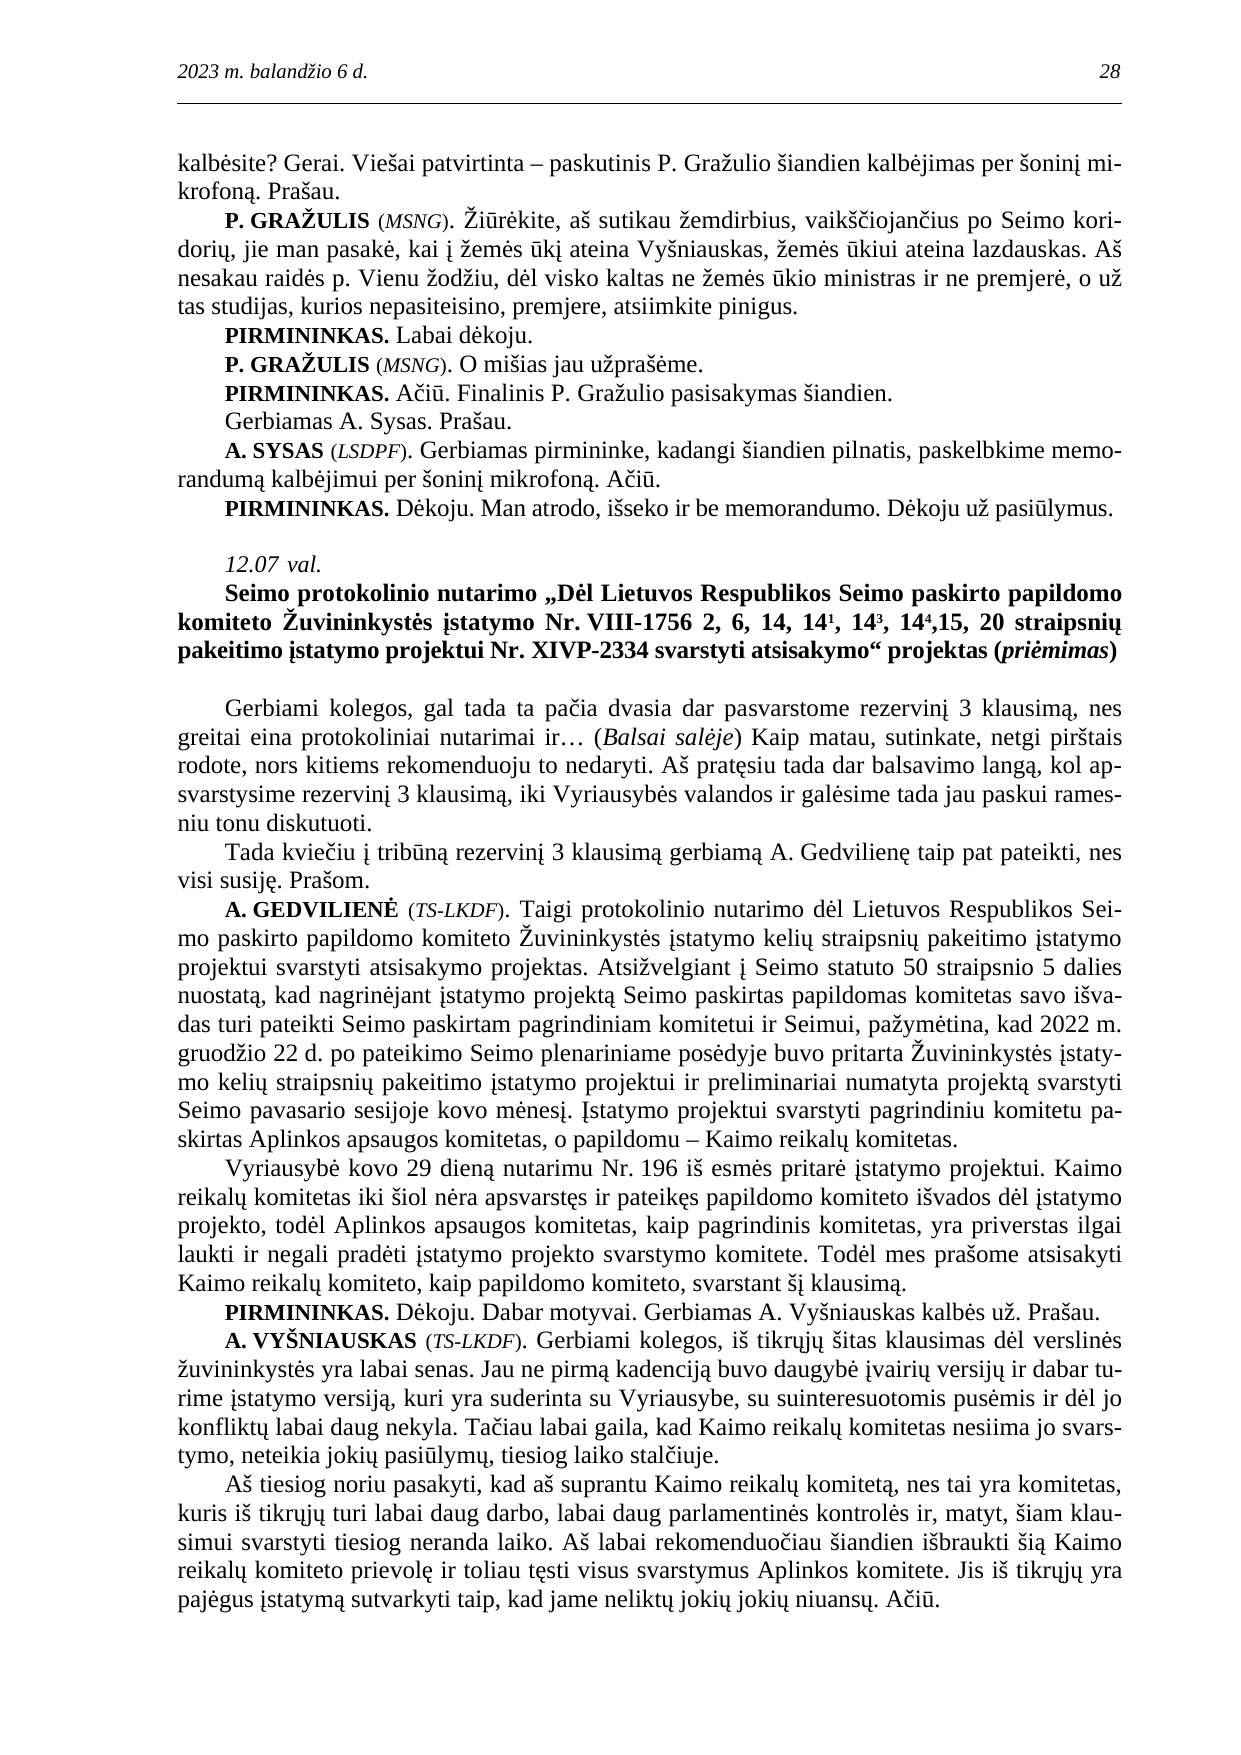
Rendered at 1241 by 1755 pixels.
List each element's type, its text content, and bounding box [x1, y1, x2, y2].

text A. GEDVILIENĖ (TS-LKDF). Tai­gi pro­to­ko­li­nio nu­ta­ri­mo dėl Lie­tu­vos Res­pub­li­kos Sei­mo pa­skir­to pa­pil­do­mo ko­mi­te­to Žu­vi­nin­kys­tės įsta­ty­mo ke­lių straips­nių pa­kei­ti­mo įsta­ty­mo pro­jek­tui svars­ty­ti at­si­sa­ky­mo pro­jek­tas. At­si­žvel­giant į Sei­mo sta­tu­to 50 straips­nio 5 da­lies nuo­sta­tą, kad nag­ri­nė­jant įsta­ty­mo pro­jek­tą Sei­mo pa­skir­tas pa­pil­do­mas ko­mi­te­tas sa­vo iš­va­das tu­ri pa­teik­ti Sei­mo pa­skir­tam pa­grin­di­niam ko­mi­te­tui ir Sei­mui, pa­žy­mė­ti­na, kad 2022 m. gruo­džio 22 d. po pa­tei­ki­mo Sei­mo ple­na­ri­nia­me po­sė­dy­je bu­vo pri­tar­ta Žu­vi­nin­kys­tės įsta­ty­mo ke­lių straips­nių pa­kei­ti­mo įsta­ty­mo pro­jek­tui ir pre­li­mi­na­riai nu­ma­ty­ta pro­jek­tą svars­ty­ti Sei­mo pa­va­sa­rio se­si­jo­je ko­vo mė­ne­sį. Įsta­ty­mo pro­jek­tui svars­ty­ti pa­grin­di­niu ko­mi­te­tu pa­skir­tas Ap­lin­kos ap­sau­gos ko­mi­te­tas, o pa­pil­do­mu – Kai­mo rei­ka­lų ko­mi­te­tas. [177, 894, 1122, 1153]
text Sei­mo pro­to­ko­li­nio nu­ta­ri­mo „Dėl Lie­tu­vos Res­pub­li­kos Sei­mo pa­skir­to pa­pil­do­mo ko­mi­te­to Žu­vi­nin­kys­tės įsta­ty­mo Nr. VIII-1756 2, 6, 14, 141, 143, 144,15, 20 straips­nių pakei­ti­mo įsta­ty­mo pro­jek­tui Nr. XIVP-2334 svars­ty­ti at­si­sa­ky­mo“ pro­jek­tas (pri­ėmi­mas) [177, 578, 1122, 664]
text kal­bė­si­te? Ge­rai. Vie­šai pa­tvir­tin­ta – pas­ku­ti­nis P. Gra­žu­lio šian­dien kal­bė­ji­mas per šo­ni­nį mi­k­ro­fo­ną. Pra­šau. [177, 148, 1122, 205]
text Ger­bia­mi ko­le­gos, gal ta­da ta pa­čia dva­sia dar pa­svars­to­me re­zer­vi­nį 3 klau­si­mą, nes grei­tai ei­na pro­to­ko­li­niai nu­ta­ri­mai ir… (Bal­sai sa­lė­je) Kaip ma­tau, su­tin­ka­te, net­gi pirš­tais ro­do­te, nors ki­tiems re­ko­men­duo­ju to ne­da­ry­ti. Aš pra­tę­siu ta­da dar bal­sa­vi­mo lan­gą, kol ap­svars­ty­si­me re­zer­vi­nį 3 klau­si­mą, iki Vy­riau­sy­bės va­lan­dos ir ga­lė­si­me ta­da jau pas­kui ra­mes­niu to­nu dis­ku­tuo­ti. [177, 693, 1122, 837]
text Ger­bia­mas A. Sy­sas. Pra­šau. [177, 406, 1122, 435]
text PIRMININKAS. La­bai dė­ko­ju. [177, 320, 1122, 349]
text PIRMININKAS. Ačiū. Fi­na­li­nis P. Gra­žu­lio pa­si­sa­ky­mas šian­dien. [177, 378, 1122, 406]
text 12.07 val. [224, 550, 1122, 578]
text PIRMININKAS. Dė­ko­ju. Man at­ro­do, iš­se­ko ir be me­mo­ran­du­mo. Dė­ko­ju už pa­siū­ly­mus. [177, 493, 1122, 521]
text Ta­da kvie­čiu į tri­bū­ną re­zer­vi­nį 3 klau­si­mą ger­bia­mą A. Ged­vi­lie­nę taip pat pa­teik­ti, nes vi­si su­si­ję. Pra­šom. [177, 837, 1122, 894]
text P. GRAŽULIS (MSNG). O mi­šias jau už­pra­šė­me. [177, 349, 1122, 378]
text Vy­riau­sy­bė ko­vo 29 die­ną nu­ta­ri­mu Nr. 196 iš es­mės pri­ta­rė įsta­ty­mo pro­jek­tui. Kai­mo rei­ka­lų ko­mi­te­tas iki šiol nė­ra ap­svars­tęs ir pa­tei­kęs pa­pil­do­mo ko­mi­te­to iš­va­dos dėl įsta­ty­mo pro­jek­to, to­dėl Ap­lin­kos ap­sau­gos ko­mi­te­tas, kaip pa­grin­di­nis ko­mi­te­tas, yra pri­vers­tas il­gai lauk­ti ir ne­ga­li pra­dė­ti įsta­ty­mo pro­jek­to svars­ty­mo ko­mi­te­te. To­dėl mes pra­šo­me at­si­sa­ky­ti Kai­mo rei­ka­lų ko­mi­te­to, kaip pa­pil­do­mo ko­mi­te­to, svars­tant šį klau­si­mą. [177, 1153, 1122, 1297]
text P. GRAŽULIS (MSNG). Žiū­rė­ki­te, aš su­ti­kau žem­dir­bius, vaikš­čio­jan­čius po Sei­mo ko­ri­do­rių, jie man pa­sa­kė, kai į že­mės ūkį at­ei­na Vyš­niaus­kas, že­mės ūkiui at­ei­na laz­daus­kas. Aš ne­sa­kau rai­dės p. Vie­nu žo­džiu, dėl vis­ko kal­tas ne že­mės ūkio mi­nist­ras ir ne prem­je­rė, o už tas stu­di­jas, ku­rios ne­pa­si­tei­si­no, prem­je­re, at­si­im­ki­te pi­ni­gus. [177, 205, 1122, 320]
text A. VYŠNIAUSKAS (TS-LKDF). Ger­bia­mi ko­le­gos, iš tik­rų­jų ši­tas klau­si­mas dėl ver­sli­nės žu­vi­nin­kys­tės yra la­bai se­nas. Jau ne pir­mą ka­den­ci­ją bu­vo dau­gy­bė įvai­rių ver­si­jų ir da­bar tu­ri­me įsta­ty­mo ver­si­ją, ku­ri yra su­de­rin­ta su Vy­riau­sy­be, su su­in­te­re­suo­to­mis pu­sė­mis ir dėl jo kon­flik­tų la­bai daug ne­ky­la. Ta­čiau la­bai gai­la, kad Kai­mo rei­ka­lų ko­mi­te­tas ne­si­i­ma jo svars­ty­mo, ne­tei­kia jo­kių pa­siū­ly­mų, tie­siog lai­ko stal­čiu­je. [177, 1325, 1122, 1469]
text A. SYSAS (LSDPF). Ger­bia­mas pir­mi­nin­ke, ka­dan­gi šian­dien pil­na­tis, pa­skelb­ki­me me­mo­ran­du­mą kal­bė­ji­mui per šo­ni­nį mik­ro­fo­ną. Ačiū. [177, 435, 1122, 493]
text PIRMININKAS. Dė­ko­ju. Da­bar mo­ty­vai. Ger­bia­mas A. Vyš­niaus­kas kal­bės už. Pra­šau. [177, 1297, 1122, 1325]
text Aš tie­siog no­riu pa­sa­ky­ti, kad aš su­pran­tu Kai­mo rei­ka­lų ko­mi­te­tą, nes tai yra ko­mi­te­tas, ku­ris iš tik­rų­jų tu­ri la­bai daug dar­bo, la­bai daug par­la­men­ti­nės kon­tro­lės ir, ma­tyt, šiam klau­si­mui svars­ty­ti tie­siog ne­ran­da lai­ko. Aš la­bai re­ko­men­duo­čiau šian­dien iš­brauk­ti šią Kai­mo rei­ka­lų ko­mi­te­to prie­vo­lę ir to­liau tęs­ti vi­sus svars­ty­mus Ap­lin­kos ko­mi­te­te. Jis iš tik­rų­jų yra pa­jė­gus įsta­ty­mą su­tvar­ky­ti taip, kad ja­me ne­lik­tų jo­kių jo­kių niu­an­sų. Ačiū. [177, 1469, 1122, 1613]
